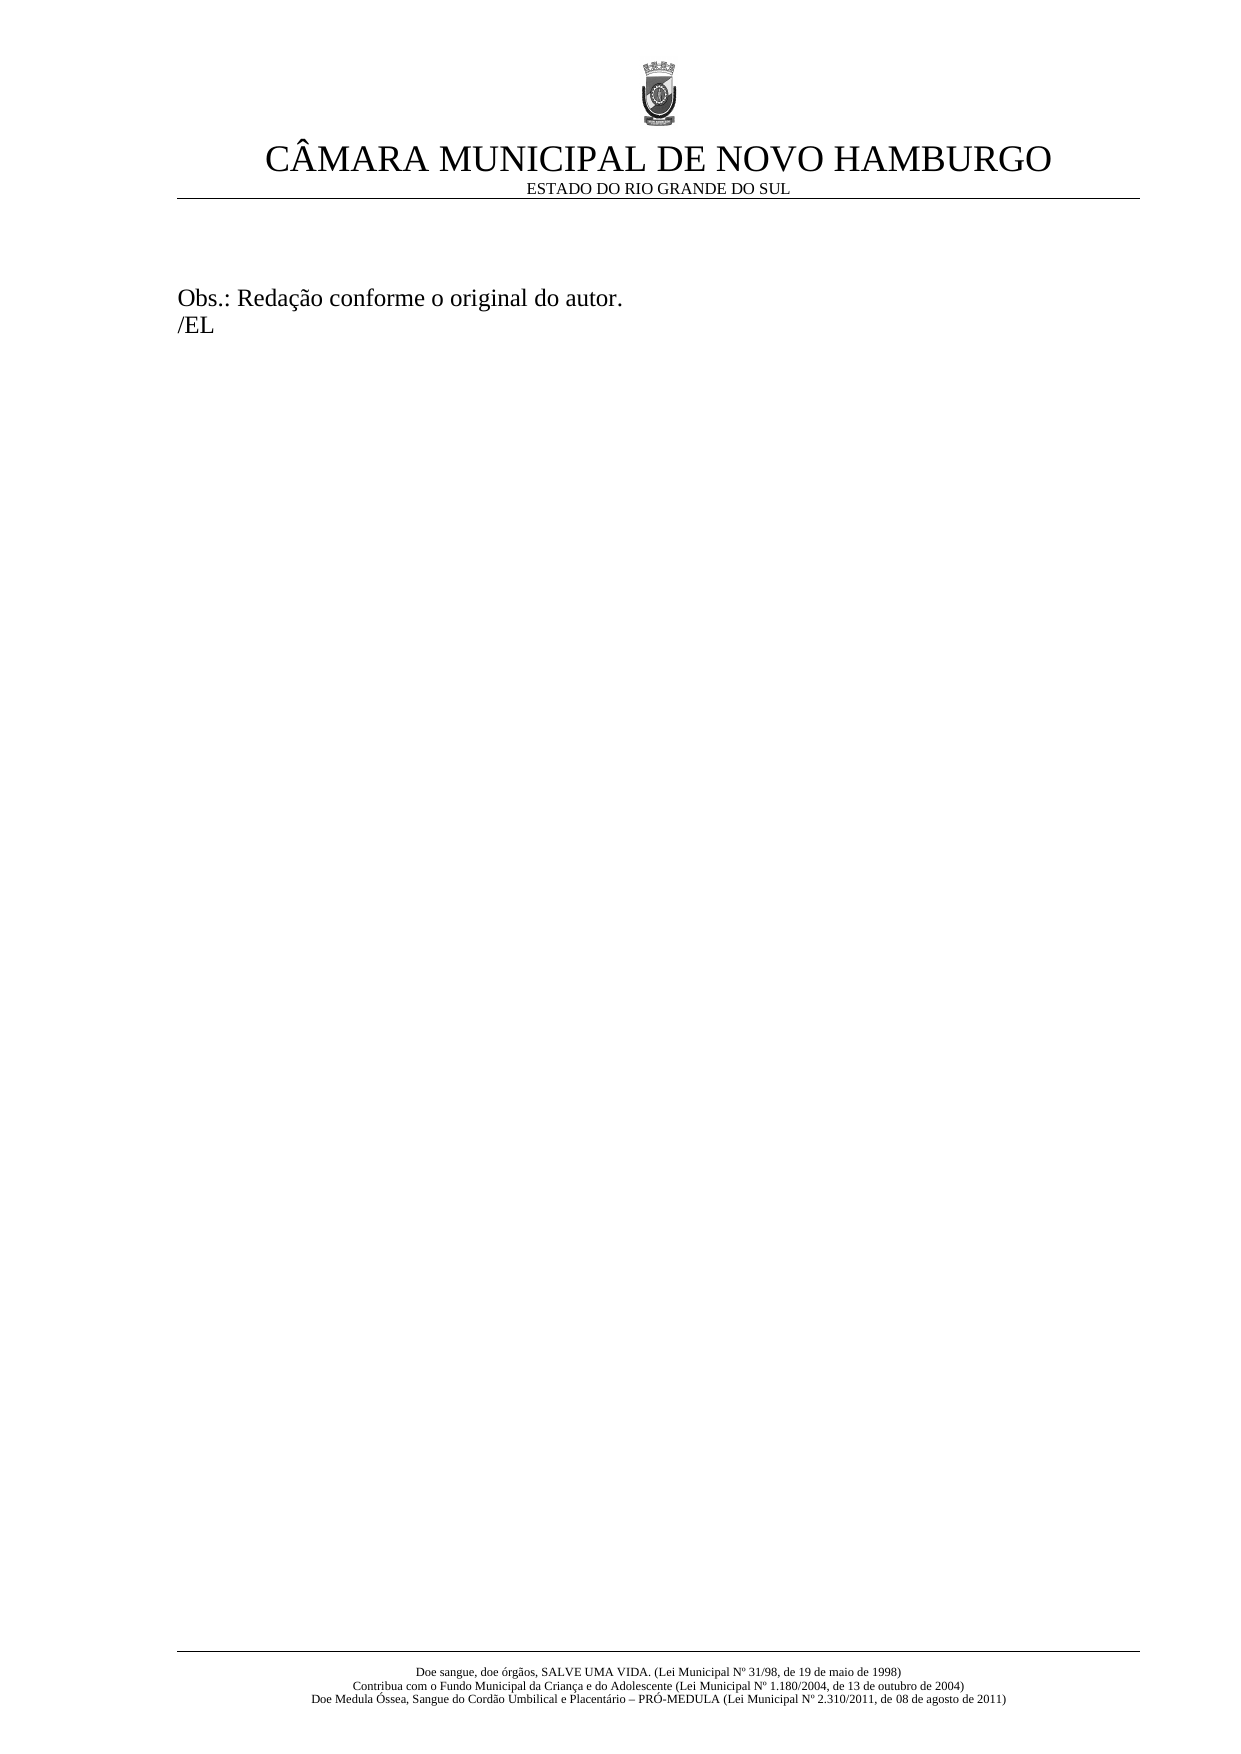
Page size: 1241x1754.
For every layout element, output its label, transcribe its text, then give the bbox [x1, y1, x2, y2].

text /EL [177, 311, 1140, 339]
text Obs.: Redação conforme o original do autor. [177, 284, 1140, 311]
